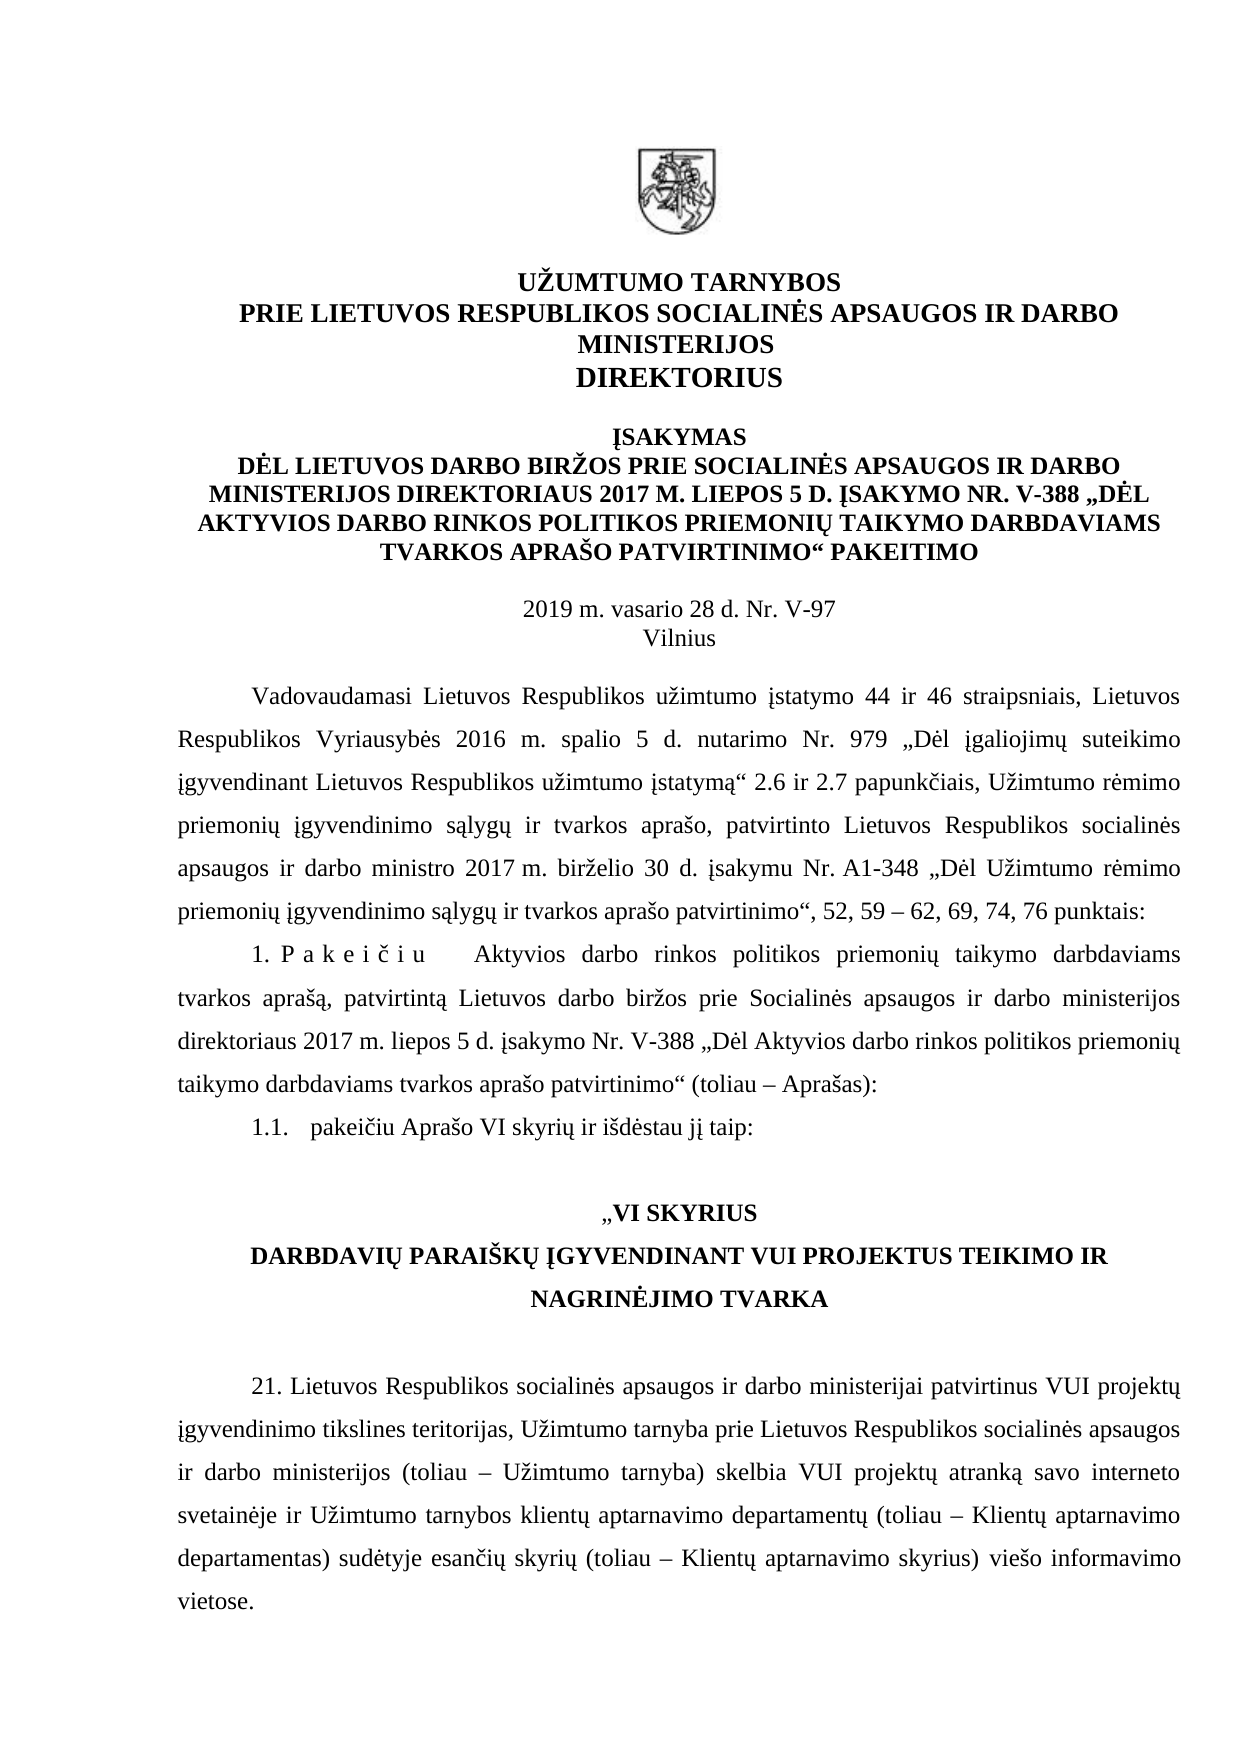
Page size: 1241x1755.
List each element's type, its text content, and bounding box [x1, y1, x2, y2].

text Vadovaudamasi Lietuvos Respublikos užimtumo įstatymo 44 ir 46 straipsniais, Lietuvos Respublikos Vyriausybės 2016 m. spalio 5 d. nutarimo Nr. 979 „Dėl įgaliojimų suteikimo įgyvendinant Lietuvos Respublikos užimtumo įstatymą“ 2.6 ir 2.7 papunkčiais, Užimtumo rėmimo priemonių įgyvendinimo sąlygų ir tvarkos aprašo, patvirtinto Lietuvos Respublikos socialinės apsaugos ir darbo ministro 2017 m. birželio 30 d. įsakymu Nr. A1-348 „Dėl Užimtumo rėmimo priemonių įgyvendinimo sąlygų ir tvarkos aprašo patvirtinimo“, 52, 59 – 62, 69, 74, 76 punktais: [177, 681, 1181, 925]
text 1. Pakeičiu Aktyvios darbo rinkos politikos priemonių taikymo darbdaviams tvarkos aprašą, patvirtintą Lietuvos darbo biržos prie Socialinės apsaugos ir darbo ministerijos direktoriaus 2017 m. liepos 5 d. įsakymo Nr. V-388 „Dėl Aktyvios darbo rinkos politikos priemonių taikymo darbdaviams tvarkos aprašo patvirtinimo“ (toliau – Aprašas): [177, 939, 1181, 1098]
text PRIE LIETUVOS RESPUBLIKOS SOCIALINĖS APSAUGOS IR DARBO MINISTERIJOS [177, 297, 1181, 360]
text 1.1. pakeičiu Aprašo VI skyrių ir išdėstau jį taip: [177, 1112, 1181, 1141]
text UŽUMTUMO TARNYBOS [177, 266, 1181, 297]
text DIREKTORIUS [177, 360, 1181, 393]
text DĖL Lietuvos darbo BIRŽOS PRIE SOCIALINĖS APSAUGOS IR DARBO MINISTERIJOS DIREKTORIAUS 2017 M. LIEPOS 5 D. ĮSAKYMO NR. V-388 „DĖL AKTYVIOS DARBO RINKOS POLITIKOS PRIEMONIŲ TAIKYMO DARBDAVIAMS TVARKOS APRAŠO PATVIRTINIMO“ pakeitimo [177, 451, 1181, 566]
text ĮSAKYMAS [177, 422, 1181, 451]
text Vilnius [177, 623, 1181, 652]
text DARBDAVIŲ PARAIŠKŲ ĮGYVENDINANT VUI PROJEKTUS TEIKIMO IR NAGRINĖJIMO TVARKA [177, 1241, 1181, 1313]
text „VI SKYRIUS [177, 1198, 1181, 1227]
text 21. Lietuvos Respublikos socialinės apsaugos ir darbo ministerijai patvirtinus VUI projektų įgyvendinimo tikslines teritorijas, Užimtumo tarnyba prie Lietuvos Respublikos socialinės apsaugos ir darbo ministerijos (toliau – Užimtumo tarnyba) skelbia VUI projektų atranką savo interneto svetainėje ir Užimtumo tarnybos klientų aptarnavimo departamentų (toliau – Klientų aptarnavimo departamentas) sudėtyje esančių skyrių (toliau – Klientų aptarnavimo skyrius) viešo informavimo vietose. [177, 1371, 1181, 1615]
text 2019 m. vasario 28 d. Nr. V-97 [177, 594, 1181, 623]
